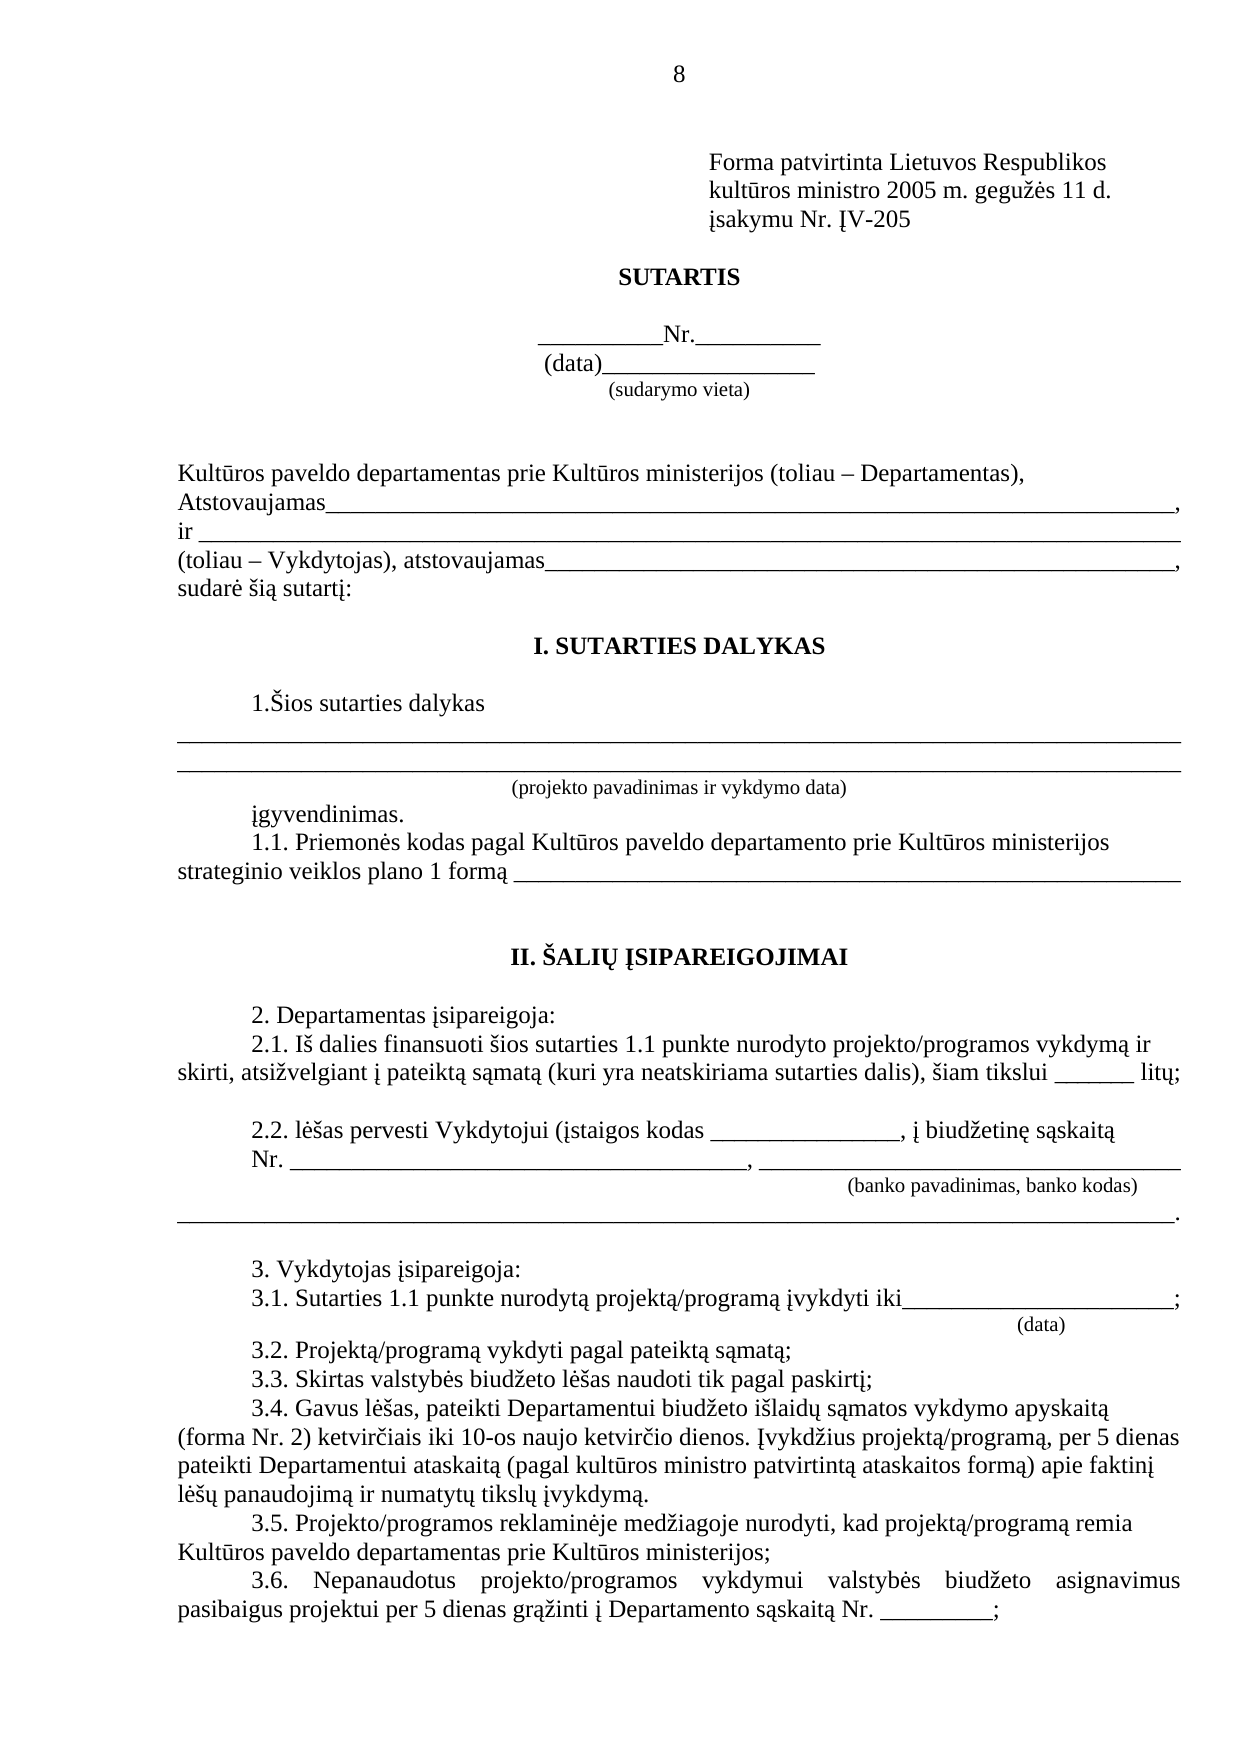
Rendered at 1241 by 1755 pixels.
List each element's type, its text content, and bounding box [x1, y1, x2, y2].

text (banko pavadinimas, banko kodas) [177, 1172, 1181, 1197]
text 3. Vykdytojas įsipareigoja: [177, 1254, 1181, 1283]
text ir [177, 516, 1181, 545]
text (toliau – Vykdytojas), atstovaujamas , [177, 545, 1181, 573]
text Atstovaujamas , [177, 487, 1181, 516]
text Kultūros paveldo departamentas prie Kultūros ministerijos (toliau – Departamentas), [177, 458, 1181, 487]
text 1.Šios sutarties dalykas [251, 688, 1181, 717]
text (projekto pavadinimas ir vykdymo data) [177, 775, 1181, 799]
text II. ŠALIŲ ĮSIPAREIGOJIMAI [177, 942, 1181, 971]
text 1.1. Priemonės kodas pagal Kultūros paveldo departamento prie Kultūros ministerijos strateginio veiklos plano 1 formą [177, 827, 1181, 885]
text įgyvendinimas. [177, 799, 1181, 827]
text 3.5. Projekto/programos reklaminėje medžiagoje nurodyti, kad projektą/programą remia Kultūros paveldo departamentas prie Kultūros ministerijos; [177, 1508, 1137, 1566]
text 3.3. Skirtas valstybės biudžeto lėšas naudoti tik pagal paskirtį; [177, 1364, 1181, 1393]
text 2.2. lėšas pervesti Vykdytojui (įstaigos kodas , į biudžetinę sąskaitą [177, 1115, 1181, 1144]
text SUTARTIS [177, 262, 1181, 291]
text 2.1. Iš dalies finansuoti šios sutarties 1.1 punkte nurodyto projekto/programos vykdymą ir skirti, atsižvelgiant į pateiktą sąmatą (kuri yra neatskiriama sutarties dalis), šiam tikslui litų; [177, 1029, 1181, 1086]
text sudarė šią sutartį: [177, 573, 1181, 602]
text 3.2. Projektą/programą vykdyti pagal pateiktą sąmatą; [177, 1336, 1181, 1364]
text Nr. , [177, 1144, 1181, 1172]
text 2. Departamentas įsipareigoja: [177, 1000, 1181, 1029]
text (data) [177, 1312, 1181, 1336]
text I. SUTARTIES DALYKAS [177, 631, 1181, 660]
text 3.1. Sutarties 1.1 punkte nurodytą projektą/programą įvykdyti iki ; [177, 1283, 1181, 1312]
text . [177, 1197, 1181, 1225]
text 3.4. Gavus lėšas, pateikti Departamentui biudžeto išlaidų sąmatos vykdymo apyskaitą (forma Nr. 2) ketvirčiais iki 10-os naujo ketvirčio dienos. Įvykdžius projektą/programą, per 5 dienas pateikti Departamentui ataskaitą (pagal kultūros ministro patvirtintą ataskaitos formą) apie faktinį lėšų panaudojimą ir numatytų tikslų įvykdymą. [177, 1393, 1181, 1508]
text __________Nr.__________ [177, 319, 1181, 348]
text Forma patvirtinta Lietuvos Respublikos [177, 147, 1181, 176]
text 3.6. Nepanaudotus projekto/programos vykdymui valstybės biudžeto asignavimus pasibaigus projektui per 5 dienas grąžinti į Departamento sąskaitą Nr. _________; [177, 1566, 1181, 1623]
text įsakymu Nr. ĮV-205 [177, 204, 1181, 233]
text (data)_________________ [177, 348, 1181, 377]
text (sudarymo vieta) [177, 377, 1181, 401]
text kultūros ministro 2005 m. gegužės 11 d. [177, 176, 1181, 204]
